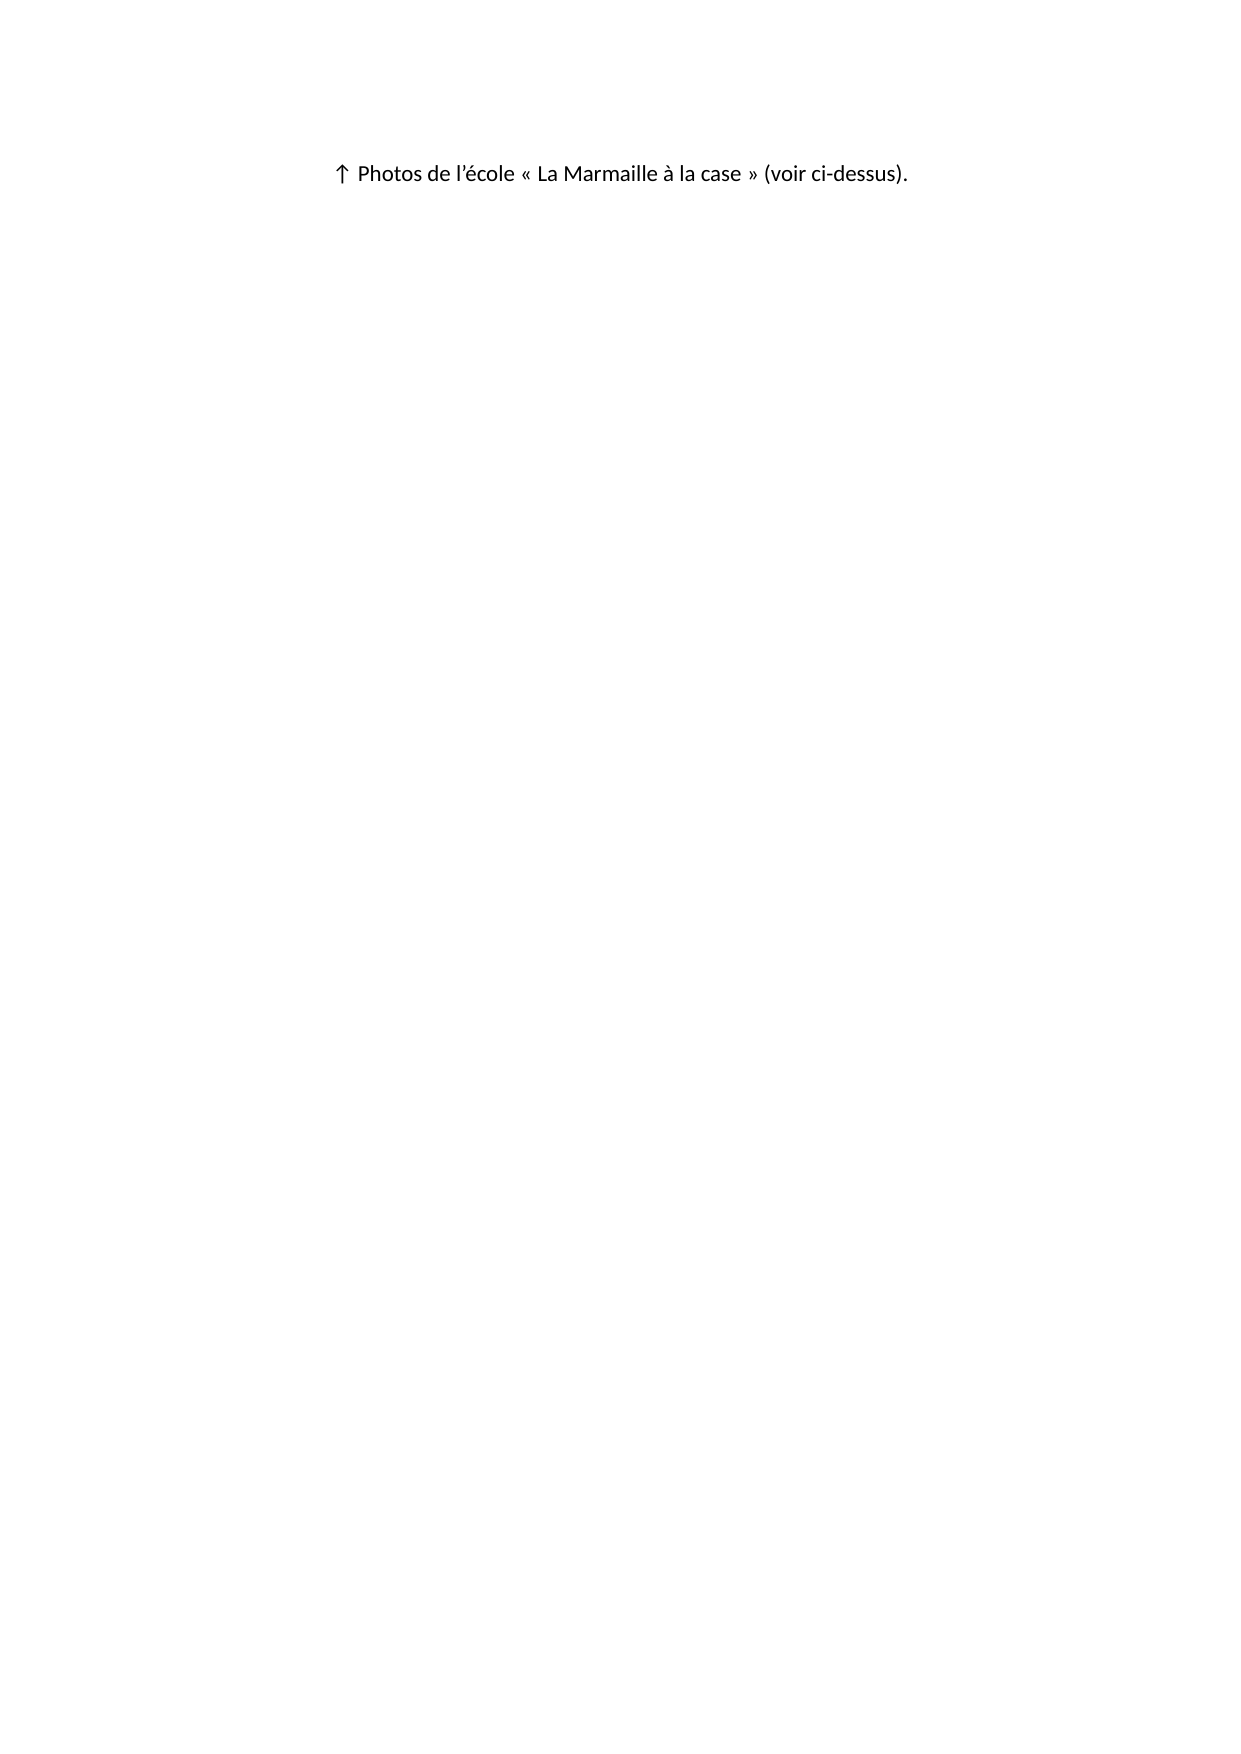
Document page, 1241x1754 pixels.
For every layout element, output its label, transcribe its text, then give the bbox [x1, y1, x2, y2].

table_header [326, 103, 798, 131]
table_header [799, 103, 1176, 131]
text ↑ Photos de l’école « La Marmaille à la case » (voir ci-dessus). [75, 159, 1165, 187]
table_header [64, 103, 326, 131]
